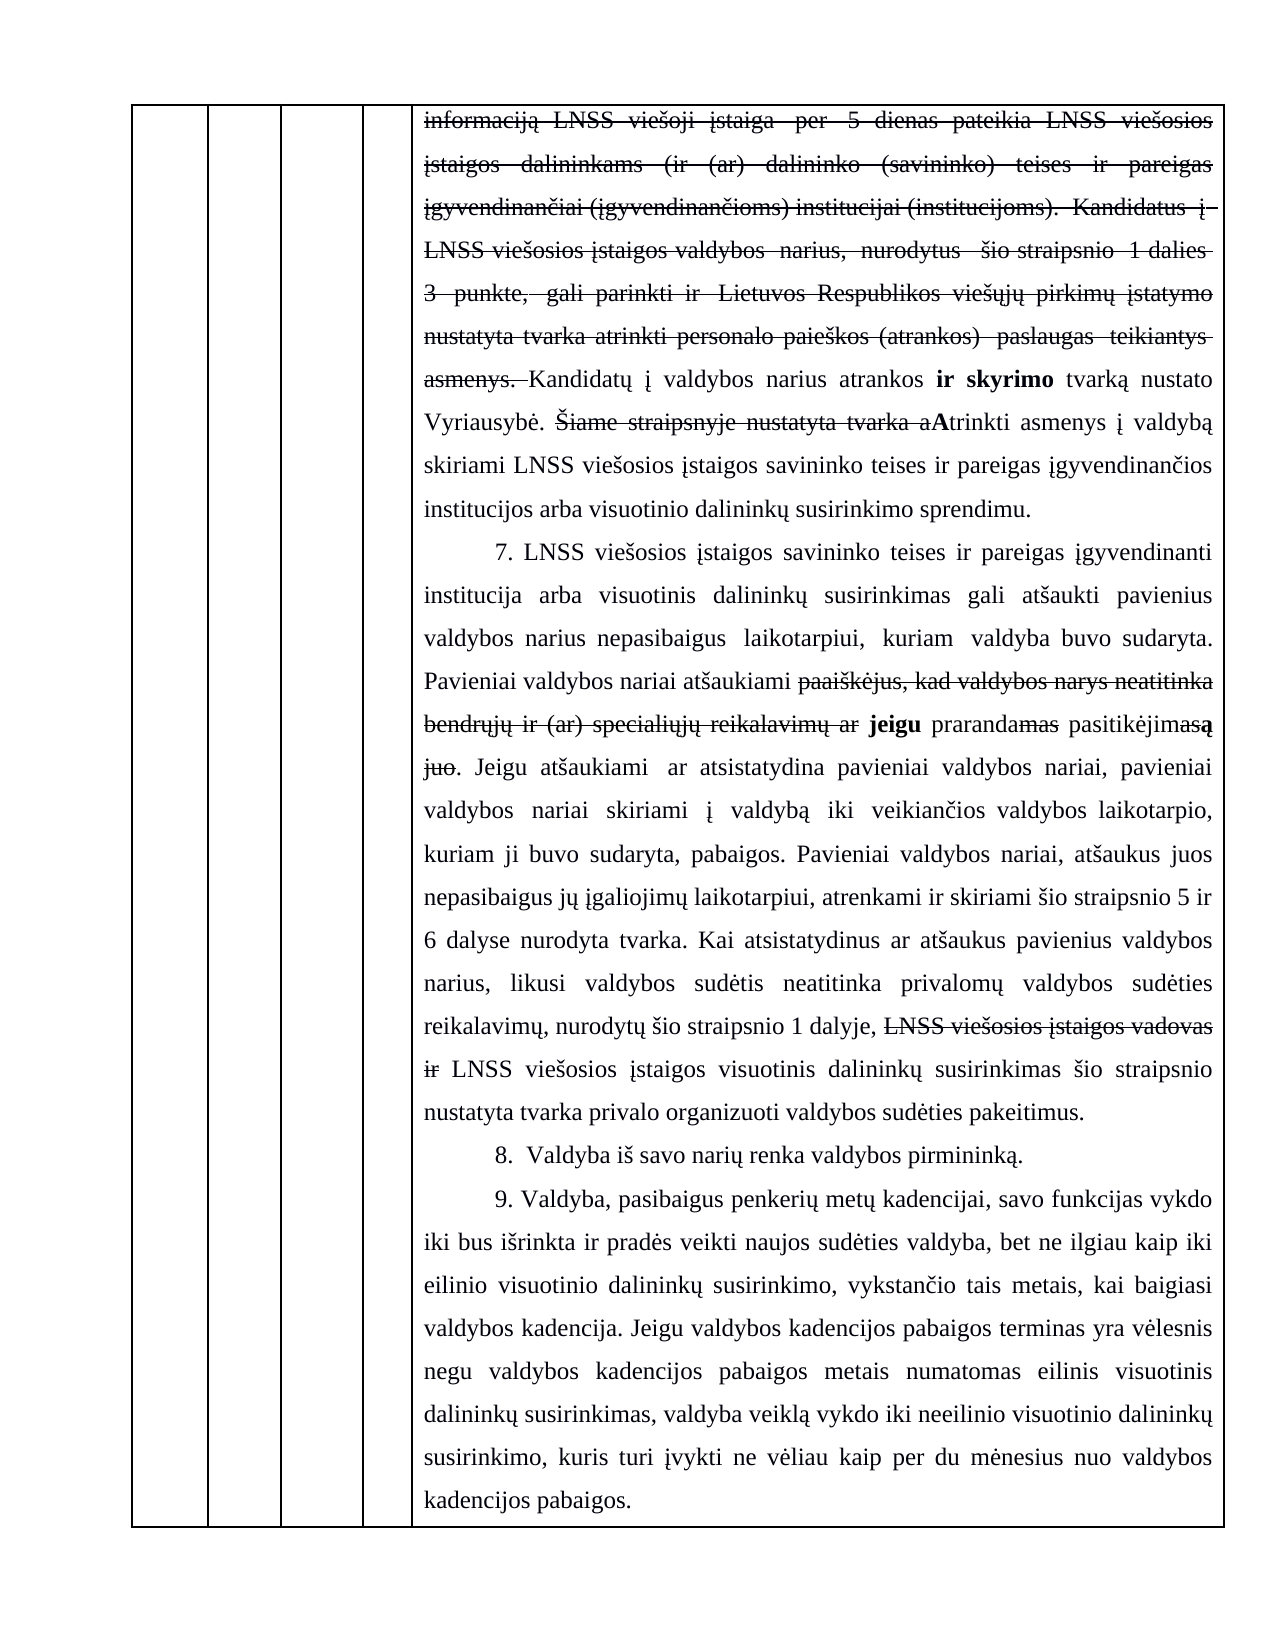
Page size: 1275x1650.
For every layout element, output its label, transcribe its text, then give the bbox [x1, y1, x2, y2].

table_cell [133, 106, 207, 1526]
table_cell informaciją LNSS viešoji įstaiga per 5 dienas pateikia LNSS viešosios įstaigos dalininkams (ir (ar) dalininko (savininko) teises ir pareigas įgyvendinančiai (įgyvendinančioms) institucijai (institucijoms). Kandidatus į LNSS viešosios įstaigos valdybos narius, nurodytus šio straipsnio 1 dalies 3 punkte, gali parinkti ir Lietuvos Respublikos viešųjų pirkimų įstatymo nustatyta tvarka atrinkti personalo paieškos (atrankos) paslaugas teikiantys asmenys. Kandidatų į valdybos narius atrankos ir skyrimo tvarką nustato Vyriausybė. Šiame straipsnyje nustatyta tvarka aAtrinkti asmenys į valdybą skiriami LNSS viešosios įstaigos savininko teises ir pareigas įgyvendinančios institucijos arba visuotinio dalininkų susirinkimo sprendimu. 7. LNSS viešosios įstaigos savininko teises ir pareigas įgyvendinanti institucija arba visuotinis dalininkų susirinkimas gali atšaukti pavienius valdybos narius nepasibaigus laikotarpiui, kuriam valdyba buvo sudaryta. Pavieniai valdybos nariai atšaukiami paaiškėjus, kad valdybos narys neatitinka bendrųjų ir (ar) specialiųjų reikalavimų ar jeigu prarandamas pasitikėjimasą juo. Jeigu atšaukiami ar atsistatydina pavieniai valdybos nariai, pavieniai valdybos nariai skiriami į valdybą iki veikiančios valdybos laikotarpio, kuriam ji buvo sudaryta, pabaigos. Pavieniai valdybos nariai, atšaukus juos nepasibaigus jų įgaliojimų laikotarpiui, atrenkami ir skiriami šio straipsnio 5 ir 6 dalyse nurodyta tvarka. Kai atsistatydinus ar atšaukus pavienius valdybos narius, likusi valdybos sudėtis neatitinka privalomų valdybos sudėties reikalavimų, nurodytų šio straipsnio 1 dalyje, LNSS viešosios įstaigos vadovas ir LNSS viešosios įstaigos visuotinis dalininkų susirinkimas šio straipsnio nustatyta tvarka privalo organizuoti valdybos sudėties pakeitimus. 8. Valdyba iš savo narių renka valdybos pirmininką. 9. Valdyba, pasibaigus penkerių metų kadencijai, savo funkcijas vykdo iki bus išrinkta ir pradės veikti naujos sudėties valdyba, bet ne ilgiau kaip iki eilinio visuotinio dalininkų susirinkimo, vykstančio tais metais, kai baigiasi valdybos kadencija. Jeigu valdybos kadencijos pabaigos terminas yra vėlesnis negu valdybos kadencijos pabaigos metais numatomas eilinis visuotinis dalininkų susirinkimas, valdyba veiklą vykdo iki neeilinio visuotinio dalininkų susirinkimo, kuris turi įvykti ne vėliau kaip per du mėnesius nuo valdybos kadencijos pabaigos. [413, 106, 1223, 1526]
table_cell [209, 106, 280, 1526]
table_cell [364, 106, 411, 1526]
table_cell [282, 106, 362, 1526]
